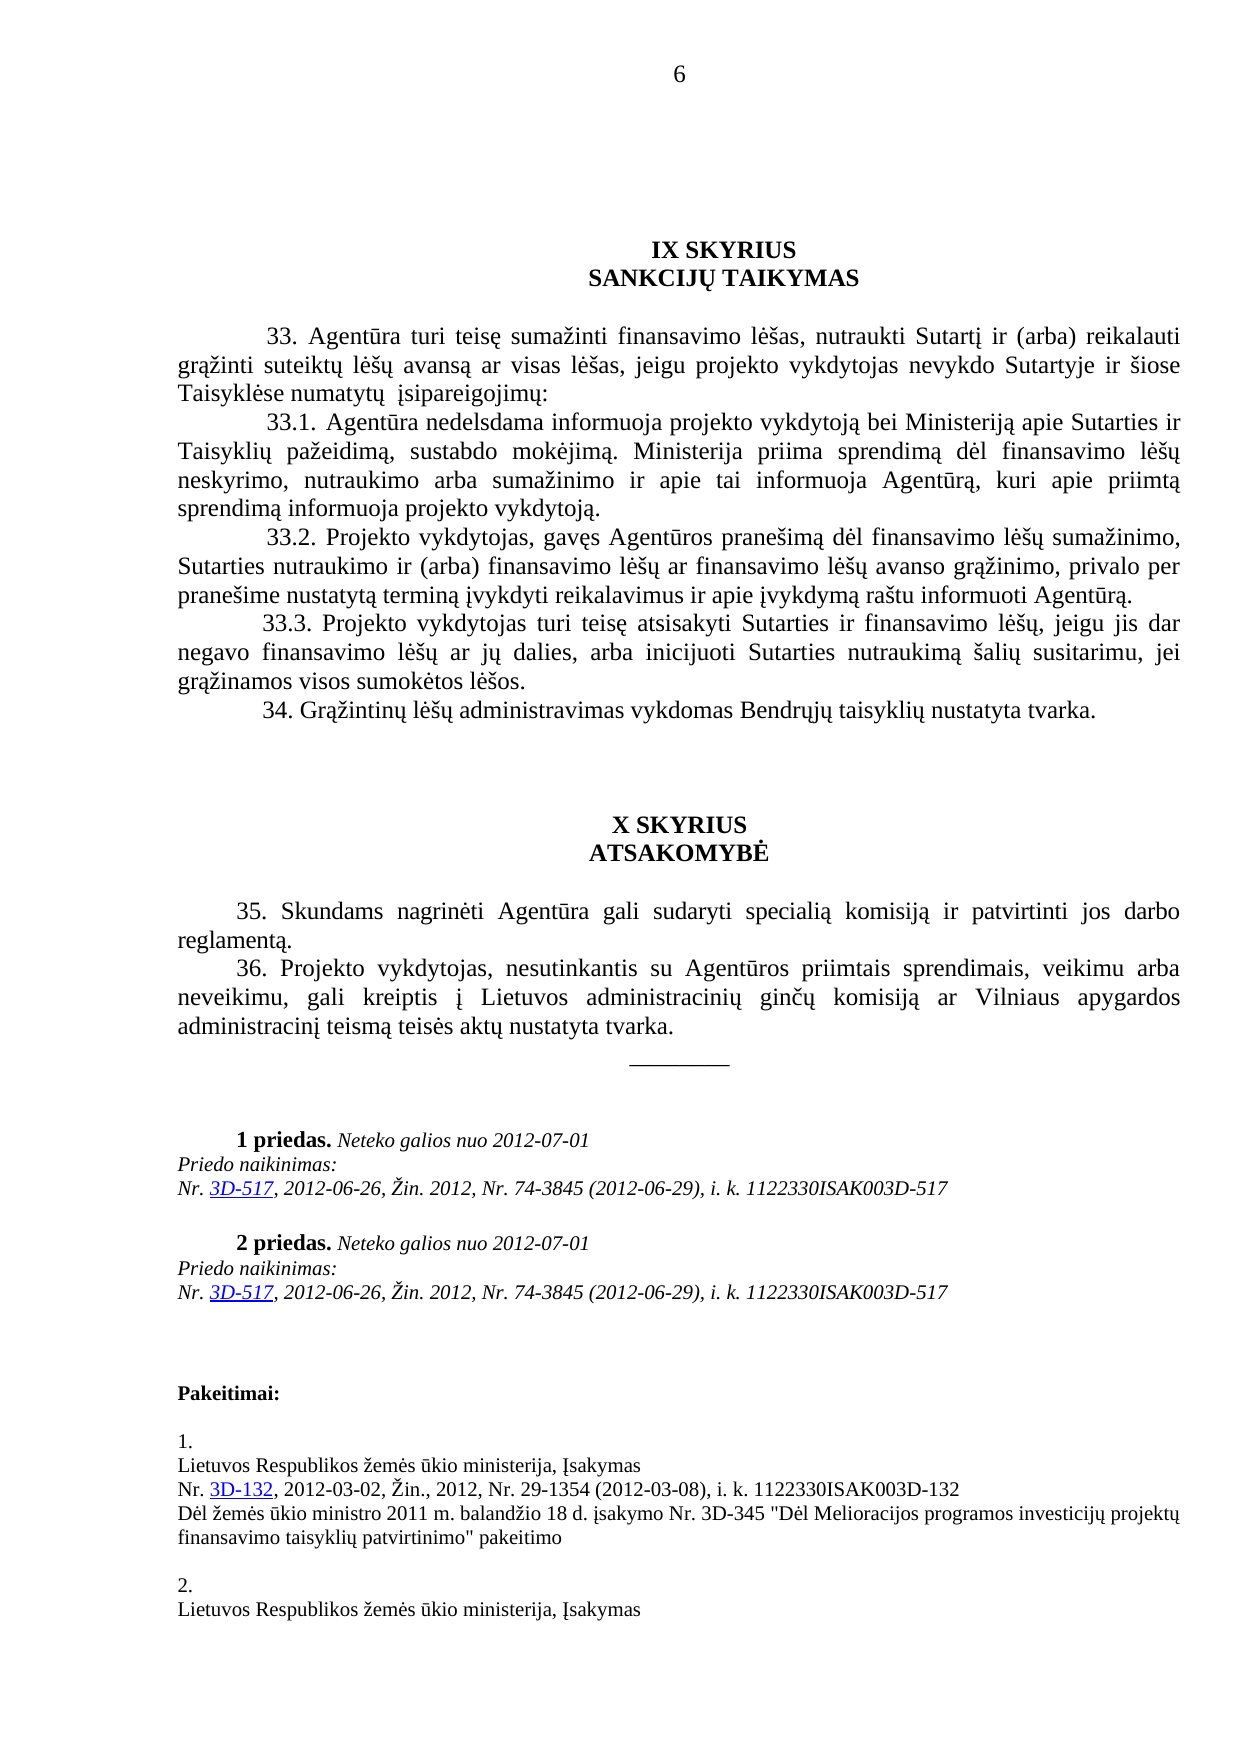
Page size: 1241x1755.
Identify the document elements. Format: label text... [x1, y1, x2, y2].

text IX SKYRIUS [177, 235, 1181, 263]
text 33. Agentūra turi teisę sumažinti finansavimo lėšas, nutraukti Sutartį ir (arba) reikalauti grąžinti suteiktų lėšų avansą ar visas lėšas, jeigu projekto vykdytojas nevykdo Sutartyje ir šiose Taisyklėse numatytų įsipareigojimų: [177, 321, 1181, 407]
text Nr. 3D-132, 2012-03-02, Žin., 2012, Nr. 29-1354 (2012-03-08), i. k. 1122330ISAK003D-132 [177, 1477, 1181, 1501]
text 33.3. Projekto vykdytojas turi teisę atsisakyti Sutarties ir finansavimo lėšų, jeigu jis dar negavo finansavimo lėšų ar jų dalies, arba inicijuoti Sutarties nutraukimą šalių susitarimu, jei grąžinamos visos sumokėtos lėšos. [177, 608, 1181, 695]
text Nr. 3D-517, 2012-06-26, Žin. 2012, Nr. 74-3845 (2012-06-29), i. k. 1122330ISAK003D-517 [177, 1279, 1181, 1304]
text 34. Grąžintinų lėšų administravimas vykdomas Bendrųjų taisyklių nustatyta tvarka. [177, 695, 1181, 723]
text SANKCIJŲ TAIKYMAS [177, 263, 1181, 292]
text 1. [177, 1429, 1181, 1453]
text Priedo naikinimas: [177, 1256, 1181, 1279]
text Lietuvos Respublikos žemės ūkio ministerija, Įsakymas [177, 1453, 1181, 1477]
text ________ [177, 1040, 1181, 1068]
text X SKYRIUS [177, 810, 1181, 838]
text Dėl žemės ūkio ministro 2011 m. balandžio 18 d. įsakymo Nr. 3D-345 "Dėl Melioracijos programos investicijų projektų finansavimo taisyklių patvirtinimo" pakeitimo [177, 1501, 1181, 1549]
text 36. Projekto vykdytojas, nesutinkantis su Agentūros priimtais sprendimais, veikimu arba neveikimu, gali kreiptis į Lietuvos administracinių ginčų komisiją ar Vilniaus apygardos administracinį teismą teisės aktų nustatyta tvarka. [177, 953, 1181, 1040]
text 2 priedas. Neteko galios nuo 2012-07-01 [177, 1229, 1181, 1256]
text Lietuvos Respublikos žemės ūkio ministerija, Įsakymas [177, 1597, 1181, 1621]
text 33.2. Projekto vykdytojas, gavęs Agentūros pranešimą dėl finansavimo lėšų sumažinimo, Sutarties nutraukimo ir (arba) finansavimo lėšų ar finansavimo lėšų avanso grąžinimo, privalo per pranešime nustatytą terminą įvykdyti reikalavimus ir apie įvykdymą raštu informuoti Agentūrą. [177, 522, 1181, 608]
text ATSAKOMYBĖ [177, 838, 1181, 867]
text Pakeitimai: [177, 1381, 1181, 1404]
text Nr. 3D-517, 2012-06-26, Žin. 2012, Nr. 74-3845 (2012-06-29), i. k. 1122330ISAK003D-517 [177, 1176, 1181, 1200]
text 35. Skundams nagrinėti Agentūra gali sudaryti specialią komisiją ir patvirtinti jos darbo reglamentą. [177, 896, 1181, 953]
text 1 priedas. Neteko galios nuo 2012-07-01 [177, 1126, 1181, 1152]
text 33.1. Agentūra nedelsdama informuoja projekto vykdytoją bei Ministeriją apie Sutarties ir Taisyklių pažeidimą, sustabdo mokėjimą. Ministerija priima sprendimą dėl finansavimo lėšų neskyrimo, nutraukimo arba sumažinimo ir apie tai informuoja Agentūrą, kuri apie priimtą sprendimą informuoja projekto vykdytoją. [177, 407, 1181, 522]
text Priedo naikinimas: [177, 1152, 1181, 1176]
text 2. [177, 1573, 1181, 1597]
